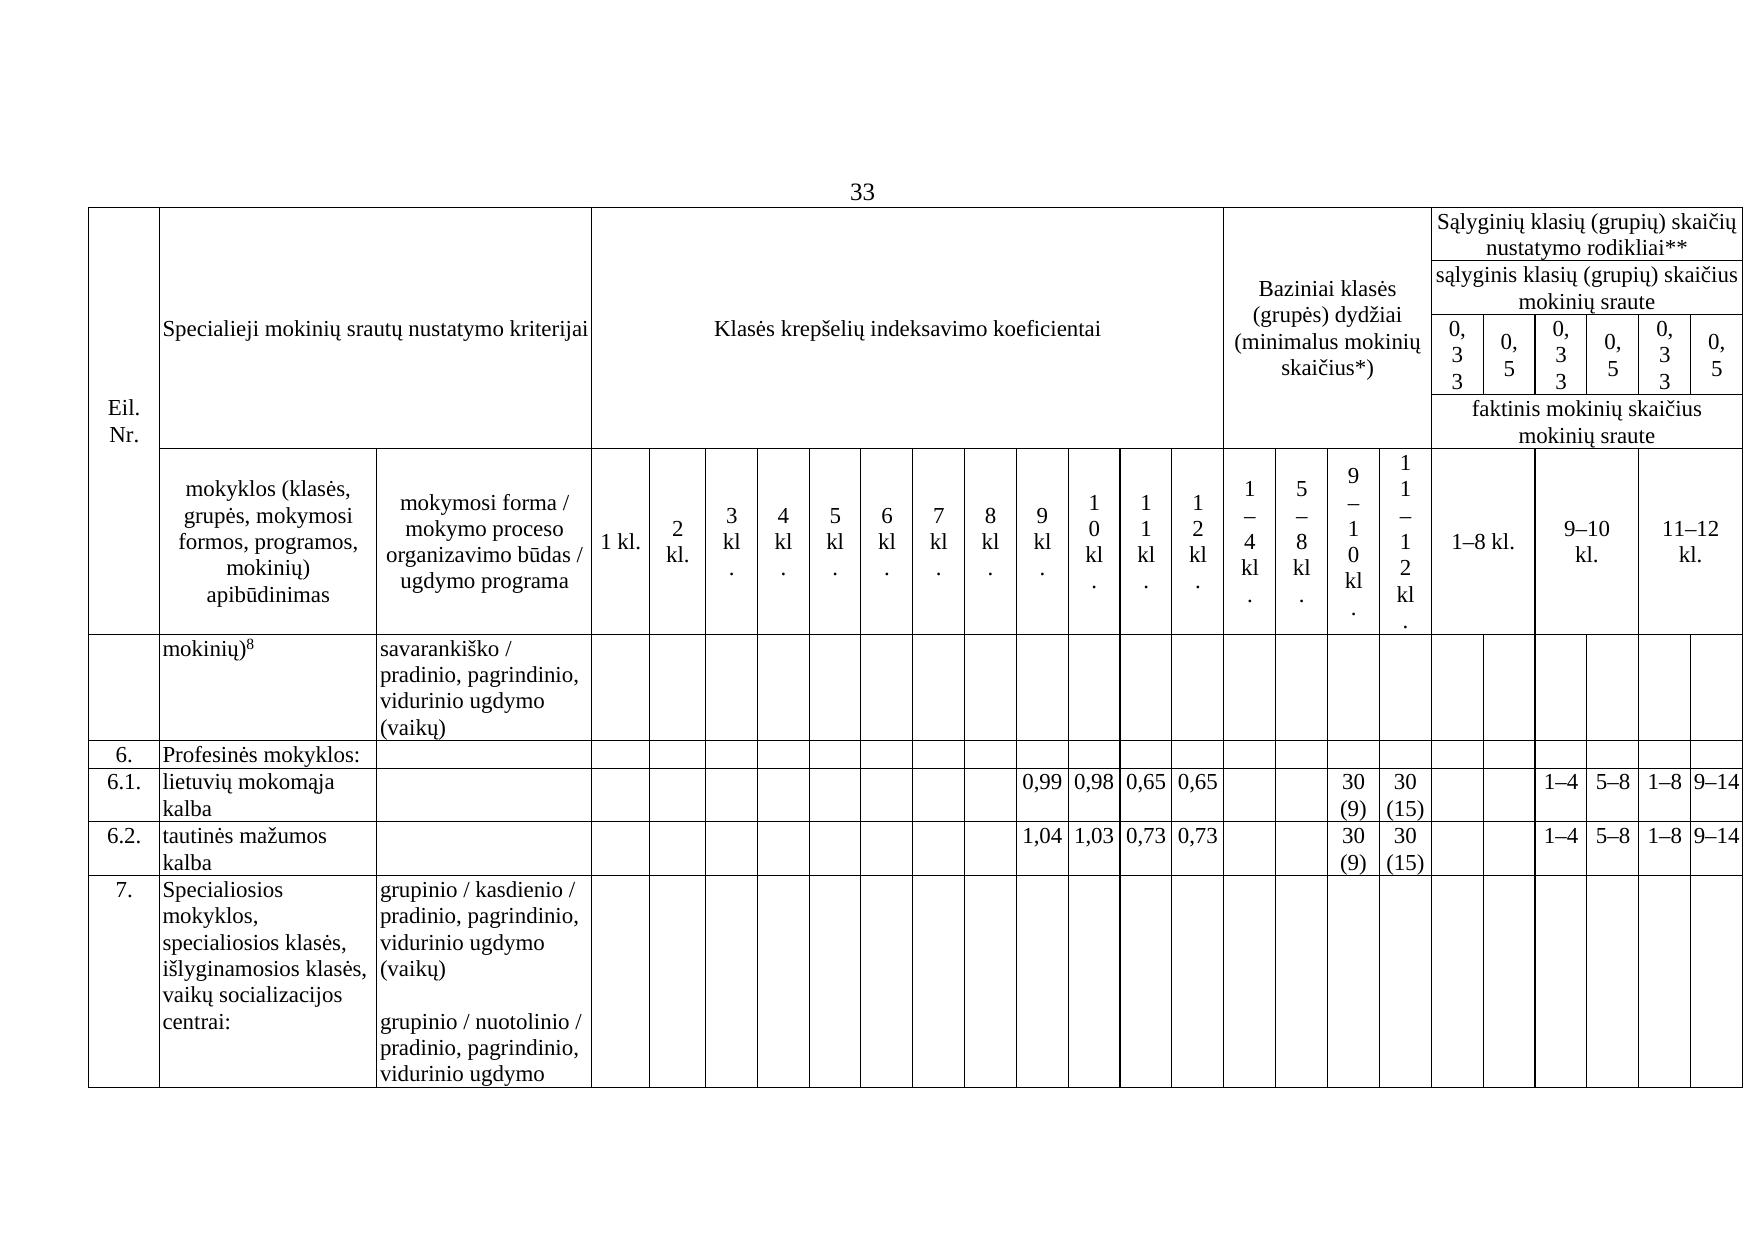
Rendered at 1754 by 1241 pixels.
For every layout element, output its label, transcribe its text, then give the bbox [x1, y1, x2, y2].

table_cell [706, 769, 757, 821]
table_cell [1432, 769, 1483, 821]
table_cell faktinis mokinių skaičius mokinių sraute [1432, 395, 1742, 448]
table_cell 12 kl. [1172, 449, 1223, 633]
table_cell [810, 876, 860, 1087]
table_cell 3 kl. [706, 449, 757, 633]
table_cell [758, 635, 809, 740]
table_cell [1224, 741, 1275, 767]
table_cell grupinio / kasdienio / pradinio, pagrindinio, vidurinio ugdymo (vaikų) grupinio / nuotolinio / pradinio, pagrindinio, vidurinio ugdymo [377, 876, 591, 1087]
table_cell [965, 769, 1016, 821]
table_cell 30 (15) [1380, 822, 1431, 875]
table_cell [377, 769, 591, 821]
table_cell 0,99 [1017, 769, 1068, 821]
table_cell [1328, 876, 1379, 1087]
table_cell [1069, 876, 1119, 1087]
table_cell 5–8 [1587, 822, 1638, 875]
table_cell 7. [89, 876, 159, 1087]
table_cell 0,73 [1121, 822, 1171, 875]
table_cell [1380, 635, 1431, 740]
table_cell 0,33 [1432, 315, 1483, 394]
table_cell 0,5 [1691, 315, 1742, 394]
table_header Sąlyginių klasių (grupių) skaičių nustatymo rodikliai** [1432, 208, 1742, 260]
table_cell [758, 741, 809, 767]
table_cell [1587, 876, 1638, 1087]
table_cell [1432, 876, 1483, 1087]
table_cell [592, 769, 649, 821]
table_cell [1276, 769, 1327, 821]
table_cell [913, 635, 964, 740]
table_cell [810, 741, 860, 767]
table_cell [861, 876, 912, 1087]
table_cell 9–10 kl. [1536, 449, 1638, 633]
table_cell 8 kl. [965, 449, 1016, 633]
table_cell [758, 876, 809, 1087]
table_cell lietuvių mokomąja kalba [160, 769, 376, 821]
table_cell [1069, 741, 1119, 767]
table_cell [377, 822, 591, 875]
table_cell [1224, 635, 1275, 740]
table_cell [1121, 635, 1171, 740]
table_cell 11–12 kl. [1639, 449, 1742, 633]
table_cell 0,73 [1172, 822, 1223, 875]
table_cell [1276, 822, 1327, 875]
table_cell [650, 876, 705, 1087]
table_cell mokyklos (klasės, grupės, mokymosi formos, programos, mokinių) apibūdinimas [160, 449, 376, 633]
table_cell 0,65 [1172, 769, 1223, 821]
table_cell 1–8 [1639, 769, 1690, 821]
table_cell [1639, 741, 1690, 767]
table_cell [706, 822, 757, 875]
table_cell [1587, 741, 1638, 767]
table_cell [1172, 741, 1223, 767]
table_cell [1172, 635, 1223, 740]
table_cell [1224, 876, 1275, 1087]
table_cell [1484, 635, 1534, 740]
table_cell [1484, 741, 1534, 767]
table_cell [1536, 635, 1586, 740]
table_cell [592, 876, 649, 1087]
table_cell 5–8 kl. [1276, 449, 1327, 633]
table_cell 30 (9) [1328, 822, 1379, 875]
table_cell 30 (9) [1328, 769, 1379, 821]
table_cell [1172, 876, 1223, 1087]
table_cell 1–4 [1536, 822, 1586, 875]
table_cell [89, 635, 159, 740]
table_cell [1432, 741, 1483, 767]
table_cell [1121, 876, 1171, 1087]
table_cell [1328, 635, 1379, 740]
table_cell [965, 822, 1016, 875]
table_cell 6. [89, 741, 159, 767]
table_cell [913, 822, 964, 875]
table_cell [650, 741, 705, 767]
table_cell [1639, 876, 1690, 1087]
table_cell [592, 635, 649, 740]
table_cell [965, 876, 1016, 1087]
table_cell 2 kl. [650, 449, 705, 633]
table_cell [1017, 635, 1068, 740]
table_cell [758, 822, 809, 875]
table_cell sąlyginis klasių (grupių) skaičius mokinių sraute [1432, 261, 1742, 314]
table_cell [1121, 741, 1171, 767]
table_cell [861, 822, 912, 875]
table_cell 30 (15) [1380, 769, 1431, 821]
table_cell [650, 822, 705, 875]
table_cell 0,65 [1121, 769, 1171, 821]
table_cell 11–12 kl. [1380, 449, 1431, 633]
table_cell [1224, 822, 1275, 875]
table_cell [1691, 741, 1742, 767]
table_cell [1536, 741, 1586, 767]
table_cell [592, 741, 649, 767]
table_cell [861, 769, 912, 821]
table_cell 5–8 [1587, 769, 1638, 821]
table_cell [1328, 741, 1379, 767]
table_header Specialieji mokinių srautų nustatymo kriterijai [160, 208, 591, 448]
table_cell 6 kl. [861, 449, 912, 633]
table_cell [861, 635, 912, 740]
table_cell 10 kl. [1069, 449, 1119, 633]
table_cell 0,33 [1639, 315, 1690, 394]
table_cell 9–14 [1691, 769, 1742, 821]
table_cell 7 kl. [913, 449, 964, 633]
table_cell mokinių)8 [160, 635, 376, 740]
table_cell 0,5 [1484, 315, 1534, 394]
table_cell 5 kl. [810, 449, 860, 633]
table_cell [1536, 876, 1586, 1087]
table_cell [913, 769, 964, 821]
table_cell 9 kl. [1017, 449, 1068, 633]
table_cell 9–10 kl. [1328, 449, 1379, 633]
table_cell 6.1. [89, 769, 159, 821]
table_cell 1–4 kl. [1224, 449, 1275, 633]
table_cell [1484, 769, 1534, 821]
table_cell [1380, 741, 1431, 767]
table_cell [1432, 635, 1483, 740]
table_cell [1639, 635, 1690, 740]
table_cell 1,03 [1069, 822, 1119, 875]
table_cell 1–8 kl. [1432, 449, 1534, 633]
table_cell savarankiško / pradinio, pagrindinio, vidurinio ugdymo (vaikų) [377, 635, 591, 740]
table_cell 1–8 [1639, 822, 1690, 875]
table_cell 0,33 [1536, 315, 1586, 394]
table_cell [592, 822, 649, 875]
table_cell [1484, 876, 1534, 1087]
table_cell 1,04 [1017, 822, 1068, 875]
table_cell [758, 769, 809, 821]
table_cell 0,98 [1069, 769, 1119, 821]
table_cell 1–4 [1536, 769, 1586, 821]
table_cell [965, 741, 1016, 767]
table_cell [650, 635, 705, 740]
table_cell [377, 741, 591, 767]
table_cell [706, 635, 757, 740]
table_header Baziniai klasės (grupės) dydžiai (minimalus mokinių skaičius*) [1224, 208, 1431, 448]
table_cell [1069, 635, 1119, 740]
table_cell [1276, 876, 1327, 1087]
table_cell [706, 876, 757, 1087]
table_cell [1691, 635, 1742, 740]
table_cell [965, 635, 1016, 740]
table_cell [1484, 822, 1534, 875]
table_cell 4 kl. [758, 449, 809, 633]
table_cell [650, 769, 705, 821]
table_cell [1017, 876, 1068, 1087]
table_cell [706, 741, 757, 767]
table_cell [1587, 635, 1638, 740]
table_cell tautinės mažumos kalba [160, 822, 376, 875]
table_cell Specialiosios mokyklos, specialiosios klasės, išlyginamosios klasės, vaikų socializacijos centrai: [160, 876, 376, 1087]
table_cell [810, 769, 860, 821]
table_cell [1691, 876, 1742, 1087]
table_cell [913, 741, 964, 767]
table_cell [1380, 876, 1431, 1087]
table_cell [1017, 741, 1068, 767]
table_cell Profesinės mokyklos: [160, 741, 376, 767]
table_cell [1276, 741, 1327, 767]
table_cell 11 kl. [1121, 449, 1171, 633]
table_cell [1276, 635, 1327, 740]
table_cell [861, 741, 912, 767]
table_cell 0,5 [1587, 315, 1638, 394]
table_cell 1 kl. [592, 449, 649, 633]
table_header Klasės krepšelių indeksavimo koeficientai [592, 208, 1223, 448]
table_cell 6.2. [89, 822, 159, 875]
table_cell [810, 822, 860, 875]
table_header Eil. Nr. [89, 208, 159, 633]
table_cell 9–14 [1691, 822, 1742, 875]
table_cell [913, 876, 964, 1087]
table_cell [810, 635, 860, 740]
table_cell [1432, 822, 1483, 875]
table_cell [1224, 769, 1275, 821]
table_cell mokymosi forma / mokymo proceso organizavimo būdas / ugdymo programa [377, 449, 591, 633]
